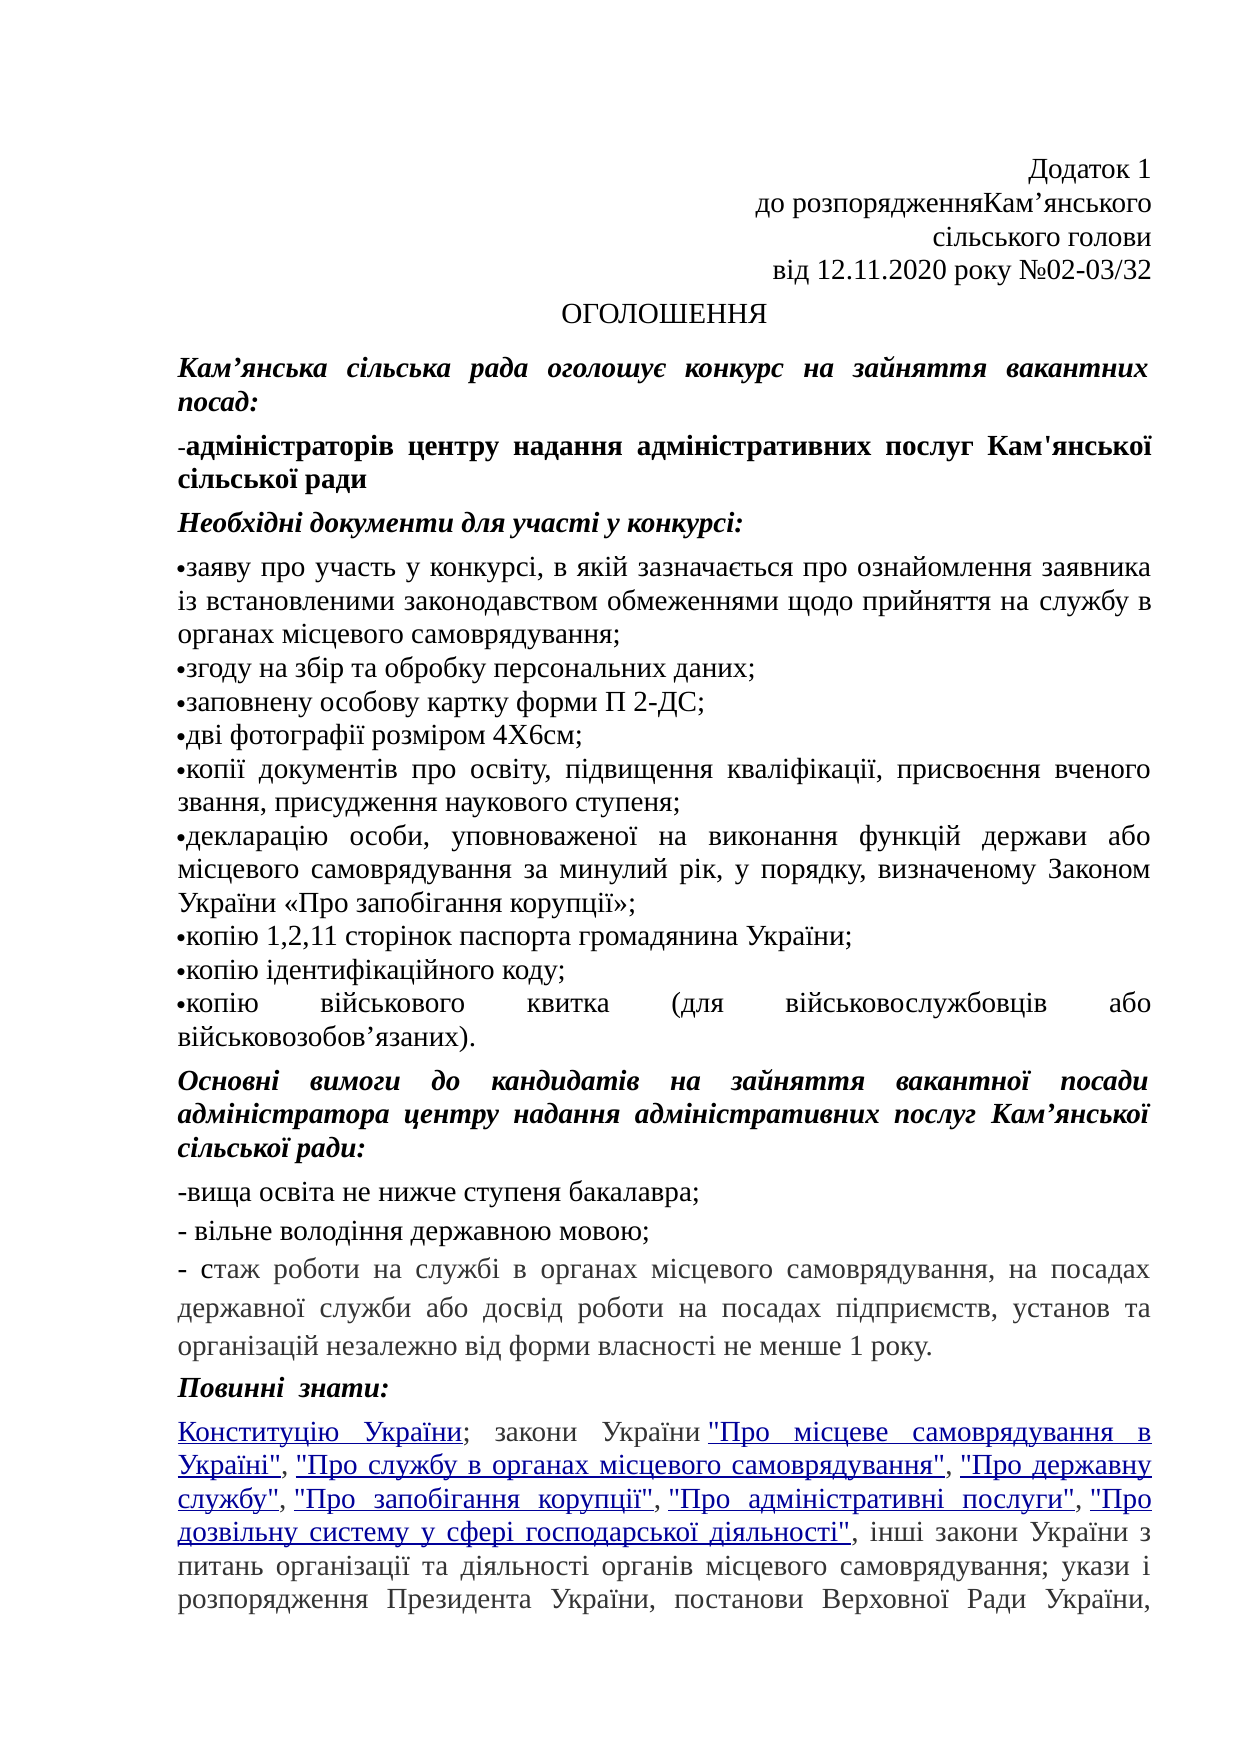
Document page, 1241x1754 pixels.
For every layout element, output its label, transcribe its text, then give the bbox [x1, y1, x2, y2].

list копію військового квитка (для військовослужбовців або військовозобов’язаних). [177, 986, 1152, 1053]
list декларацію особи, уповноваженої на виконання функцій держави або місцевого самоврядування за минулий рік, у порядку, визначеному Законом України «Про запобігання корупції»; [177, 818, 1152, 918]
text ОГОЛОШЕННЯ [177, 296, 1152, 330]
list дві фотографії розміром 4X6см; [177, 717, 1152, 751]
text Необхідні документи для участі у конкурсі: [177, 506, 1152, 539]
list заповнену особову картку форми П 2-ДС; [177, 684, 1152, 717]
text Конституцію України; закони України "Про місцеве самоврядування в Україні", "Про службу в органах місцевого самоврядування", "Про державну службу", "Про запобігання корупції", "Про адміністративні послуги", "Про дозвільну систему у сфері господарської діяльності", інші закони України з питань організації та діяльності органів місцевого самоврядування; укази і розпорядження Президента України, постанови Верховної Ради України, [177, 1414, 1152, 1615]
text до розпорядженняКам’янського [177, 185, 1152, 219]
text Основні вимоги до кандидатів на зайняття вакантної посади адміністратора центру надання адміністративних послуг Кам’янської сільської ради: [177, 1063, 1152, 1164]
list копії документів про освіту, підвищення кваліфікації, присвоєння вченого звання, присудження наукового ступеня; [177, 751, 1152, 818]
list копію 1,2,11 сторінок паспорта громадянина України; [177, 918, 1152, 952]
list копію ідентифікаційного коду; [177, 952, 1152, 986]
text Додаток 1 [177, 152, 1152, 185]
text від 12.11.2020 року №02-03/32 [177, 252, 1152, 286]
list адміністраторів центру надання адміністративних послуг Кам'янської сільської ради [177, 428, 1152, 495]
text - вільне володіння державною мовою; [177, 1213, 1152, 1246]
text Повинні знати: [177, 1370, 1152, 1403]
text - стаж роботи на службі в органах місцевого самоврядування, на посадах державної служби або досвід роботи на посадах підприємств, установ та організацій незалежно від форми власності не менше 1 року. [177, 1251, 1152, 1362]
list заяву про участь у конкурсі, в якій зазначається про ознайомлення заявника із встановленими законодавством обмеженнями щодо прийняття на службу в органах місцевого самоврядування; [177, 549, 1152, 650]
text Кам’янська сільська рада оголошує конкурс на зайняття вакантних посад: [177, 351, 1152, 418]
text сільського голови [177, 219, 1152, 252]
text -вища освіта не нижче ступеня бакалавра; [177, 1174, 1152, 1208]
list згоду на збір та обробку персональних даних; [177, 650, 1152, 684]
